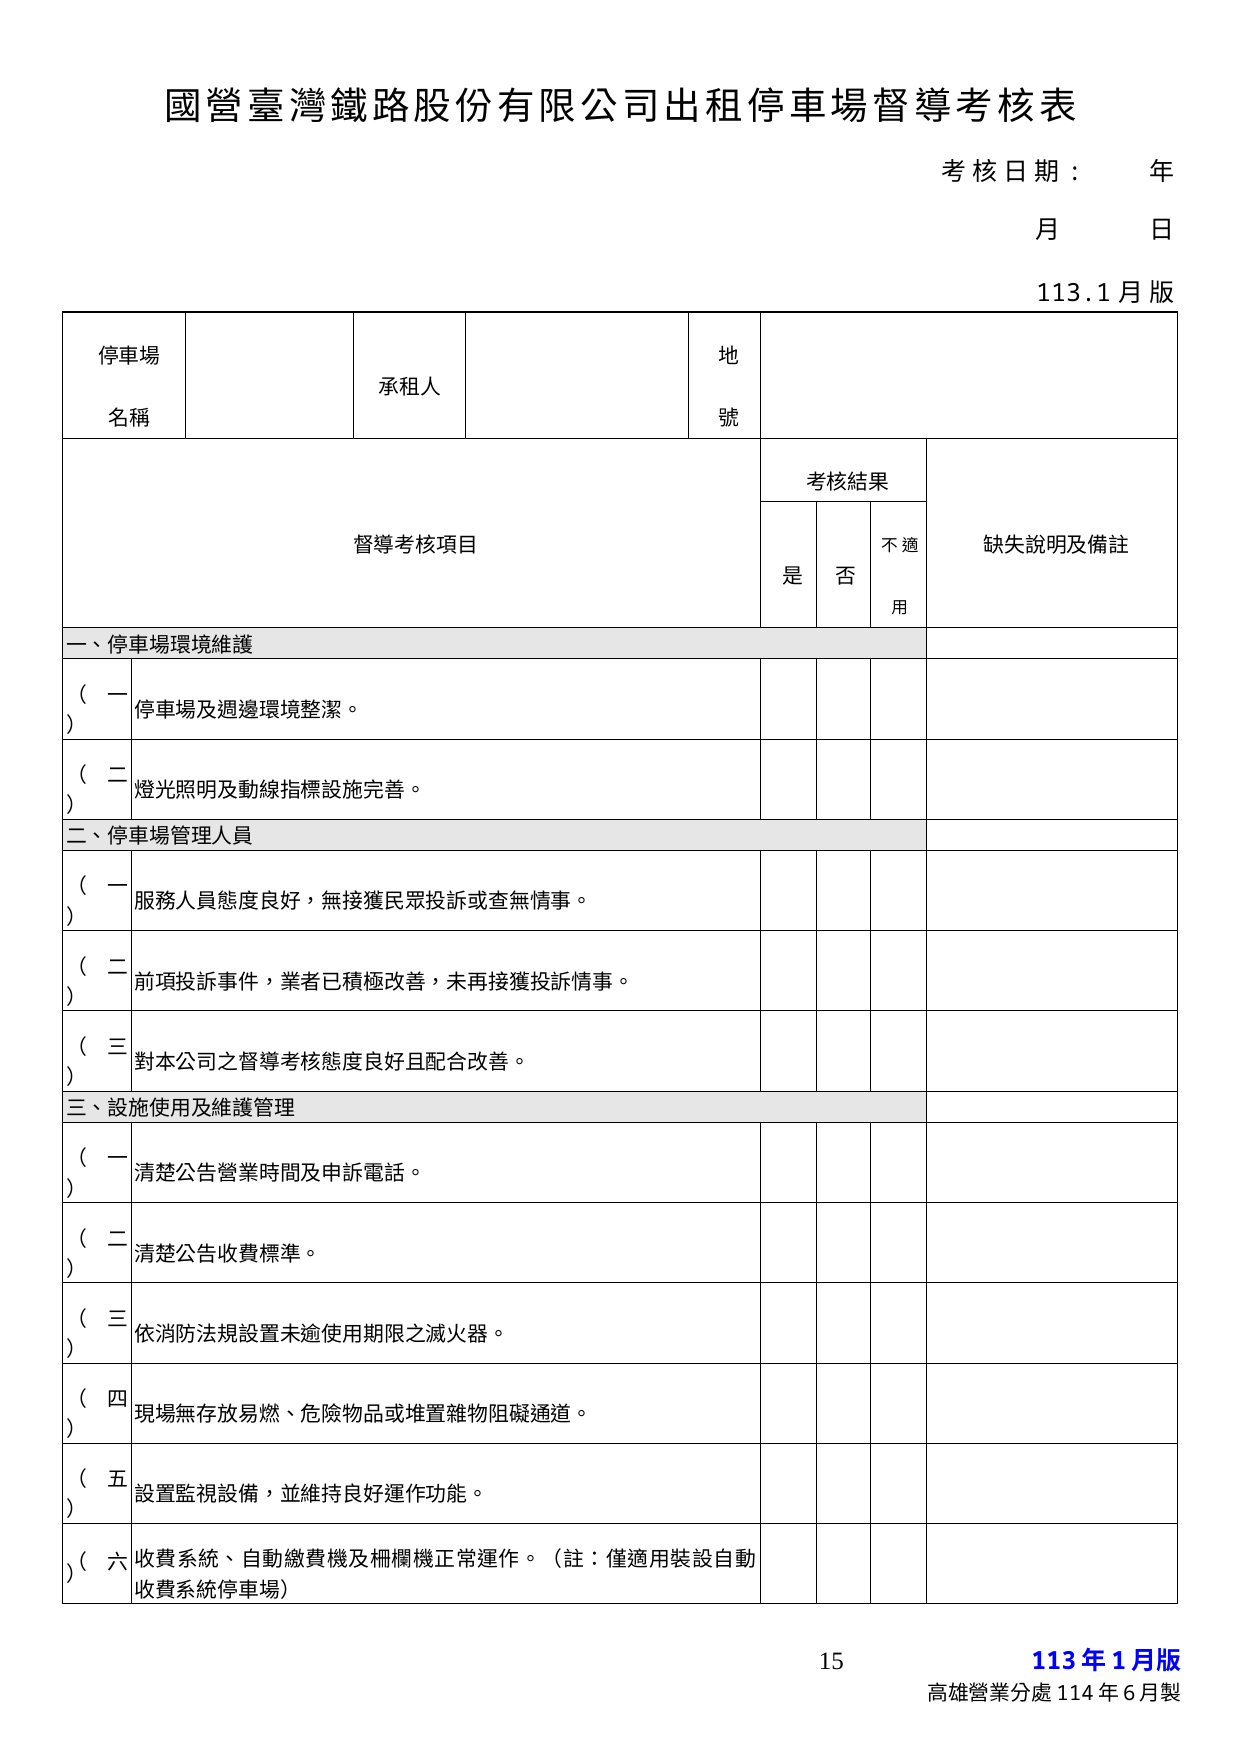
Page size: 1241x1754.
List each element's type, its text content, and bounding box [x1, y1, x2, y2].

table_cell [817, 931, 870, 1010]
table_cell （六） [63, 1524, 131, 1603]
table_cell [761, 740, 816, 819]
table_cell （四） [63, 1364, 131, 1443]
table_cell 三、設施使用及維護管理 [63, 1092, 926, 1122]
table_cell 是 [761, 502, 816, 627]
table_cell [927, 1364, 1177, 1443]
table_cell 燈光照明及動線指標設施完善。 [132, 740, 760, 819]
table_cell [871, 1123, 926, 1202]
table_cell [817, 659, 870, 738]
table_cell [927, 659, 1177, 738]
table_cell 停車場及週邊環境整潔。 [132, 659, 760, 738]
table_cell （一） [63, 851, 131, 930]
table_cell （三） [63, 1011, 131, 1091]
table_cell [817, 851, 870, 930]
table_cell [761, 1203, 816, 1282]
text 考核日期: 年 月 日 [63, 124, 1177, 249]
table_cell [871, 1364, 926, 1443]
table_cell [761, 1524, 816, 1603]
table_cell 現場無存放易燃、危險物品或堆置雜物阻礙通道。 [132, 1364, 760, 1443]
table_cell [927, 1123, 1177, 1202]
table_cell （二） [63, 740, 131, 819]
table_cell （一） [63, 659, 131, 738]
table_cell [761, 851, 816, 930]
table_cell （二） [63, 1203, 131, 1282]
table_cell [871, 1283, 926, 1362]
table_cell （二） [63, 931, 131, 1010]
table_cell [927, 1283, 1177, 1362]
table_cell 二、停車場管理人員 [63, 820, 926, 850]
table_cell [817, 1444, 870, 1523]
table_header 停車場 名稱 [63, 313, 185, 437]
table_cell [927, 740, 1177, 819]
table_cell （三） [63, 1283, 131, 1362]
table_cell [817, 740, 870, 819]
table_cell [761, 1283, 816, 1362]
table_cell 清楚公告營業時間及申訴電話。 [132, 1123, 760, 1202]
table_cell [927, 628, 1177, 658]
table_cell [761, 1011, 816, 1091]
table_cell 考核結果 [761, 439, 926, 501]
text 國營臺灣鐵路股份有限公司出租停車場督導考核表 [63, 61, 1177, 124]
table_cell [761, 1364, 816, 1443]
table_cell 缺失說明及備註 [927, 439, 1177, 627]
table_cell [927, 820, 1177, 850]
table_cell [817, 1364, 870, 1443]
table_cell [927, 1203, 1177, 1282]
table_cell [927, 1011, 1177, 1091]
table_header [466, 313, 688, 437]
table_cell [761, 1123, 816, 1202]
table_cell 設置監視設備，並維持良好運作功能。 [132, 1444, 760, 1523]
table_cell [761, 931, 816, 1010]
table_cell [871, 740, 926, 819]
table_cell [927, 1524, 1177, 1603]
table_cell [817, 1524, 870, 1603]
table_cell [871, 931, 926, 1010]
table_cell [871, 1524, 926, 1603]
table_cell 不適用 [871, 502, 926, 627]
table_cell [927, 1444, 1177, 1523]
table_cell [817, 1203, 870, 1282]
table_cell [871, 1444, 926, 1523]
table_cell 否 [817, 502, 870, 627]
table_cell 督導考核項目 [63, 439, 760, 627]
table_cell 依消防法規設置未逾使用期限之滅火器。 [132, 1283, 760, 1362]
table_header [761, 313, 1177, 437]
table_cell [871, 851, 926, 930]
table_cell 清楚公告收費標準。 [132, 1203, 760, 1282]
table_cell [927, 1092, 1177, 1122]
table_cell [927, 931, 1177, 1010]
table_header [186, 313, 353, 437]
table_cell 前項投訴事件，業者已積極改善，未再接獲投訴情事。 [132, 931, 760, 1010]
table_cell [761, 1444, 816, 1523]
table_cell [817, 1011, 870, 1091]
table_cell [871, 659, 926, 738]
table_cell [871, 1203, 926, 1282]
table_header 地號 [689, 313, 760, 437]
text 113.1月版 [63, 249, 1177, 311]
table_cell [817, 1123, 870, 1202]
table_cell [871, 1011, 926, 1091]
table_cell （五） [63, 1444, 131, 1523]
table_cell 服務人員態度良好，無接獲民眾投訴或查無情事。 [132, 851, 760, 930]
table_cell 對本公司之督導考核態度良好且配合改善。 [132, 1011, 760, 1091]
table_cell [817, 1283, 870, 1362]
table_cell [761, 659, 816, 738]
table_cell 收費系統、自動繳費機及柵欄機正常運作。（註：僅適用裝設自動收費系統停車場） [132, 1524, 760, 1603]
table_cell 一、停車場環境維護 [63, 628, 926, 658]
table_cell [927, 851, 1177, 930]
table_cell （一） [63, 1123, 131, 1202]
table_header 承租人 [354, 313, 465, 437]
